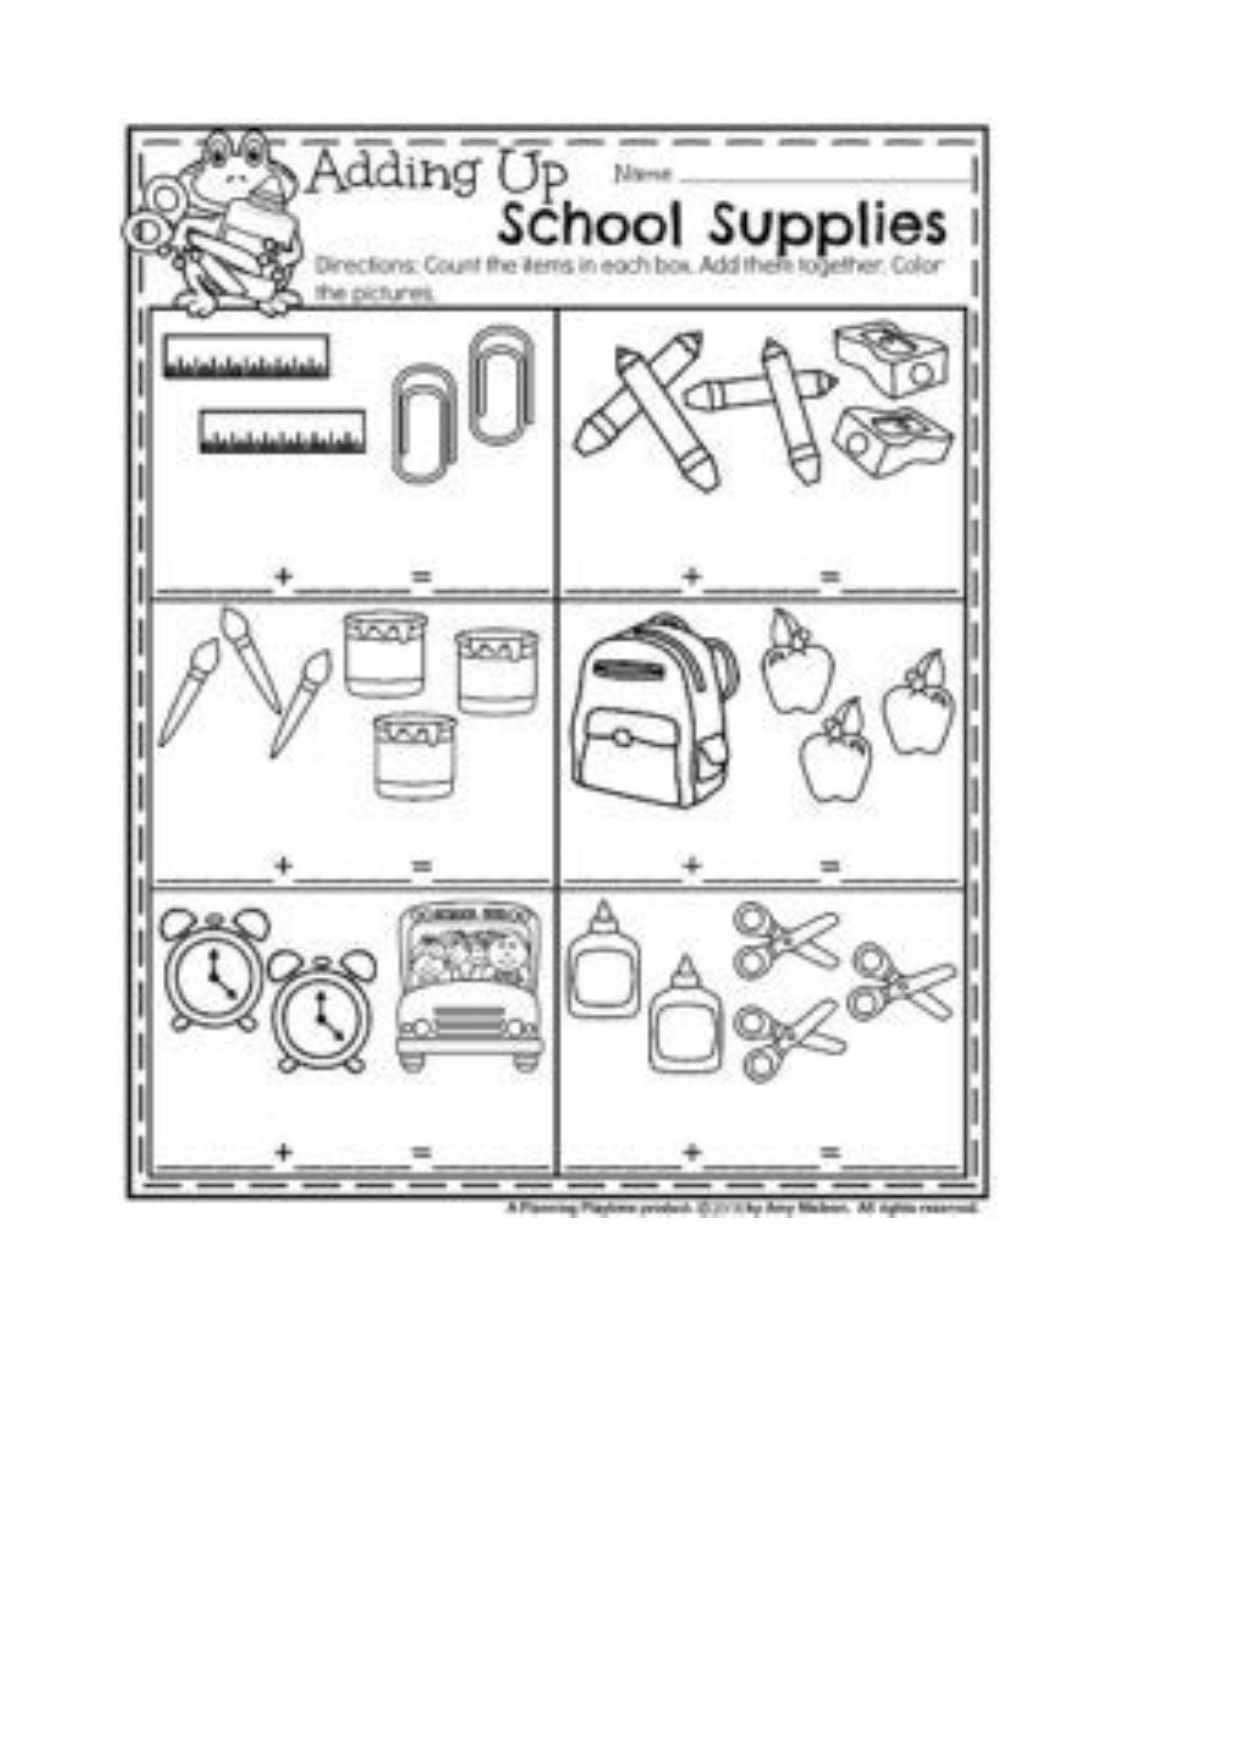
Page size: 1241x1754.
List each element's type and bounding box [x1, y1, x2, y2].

picture [118, 118, 998, 1218]
